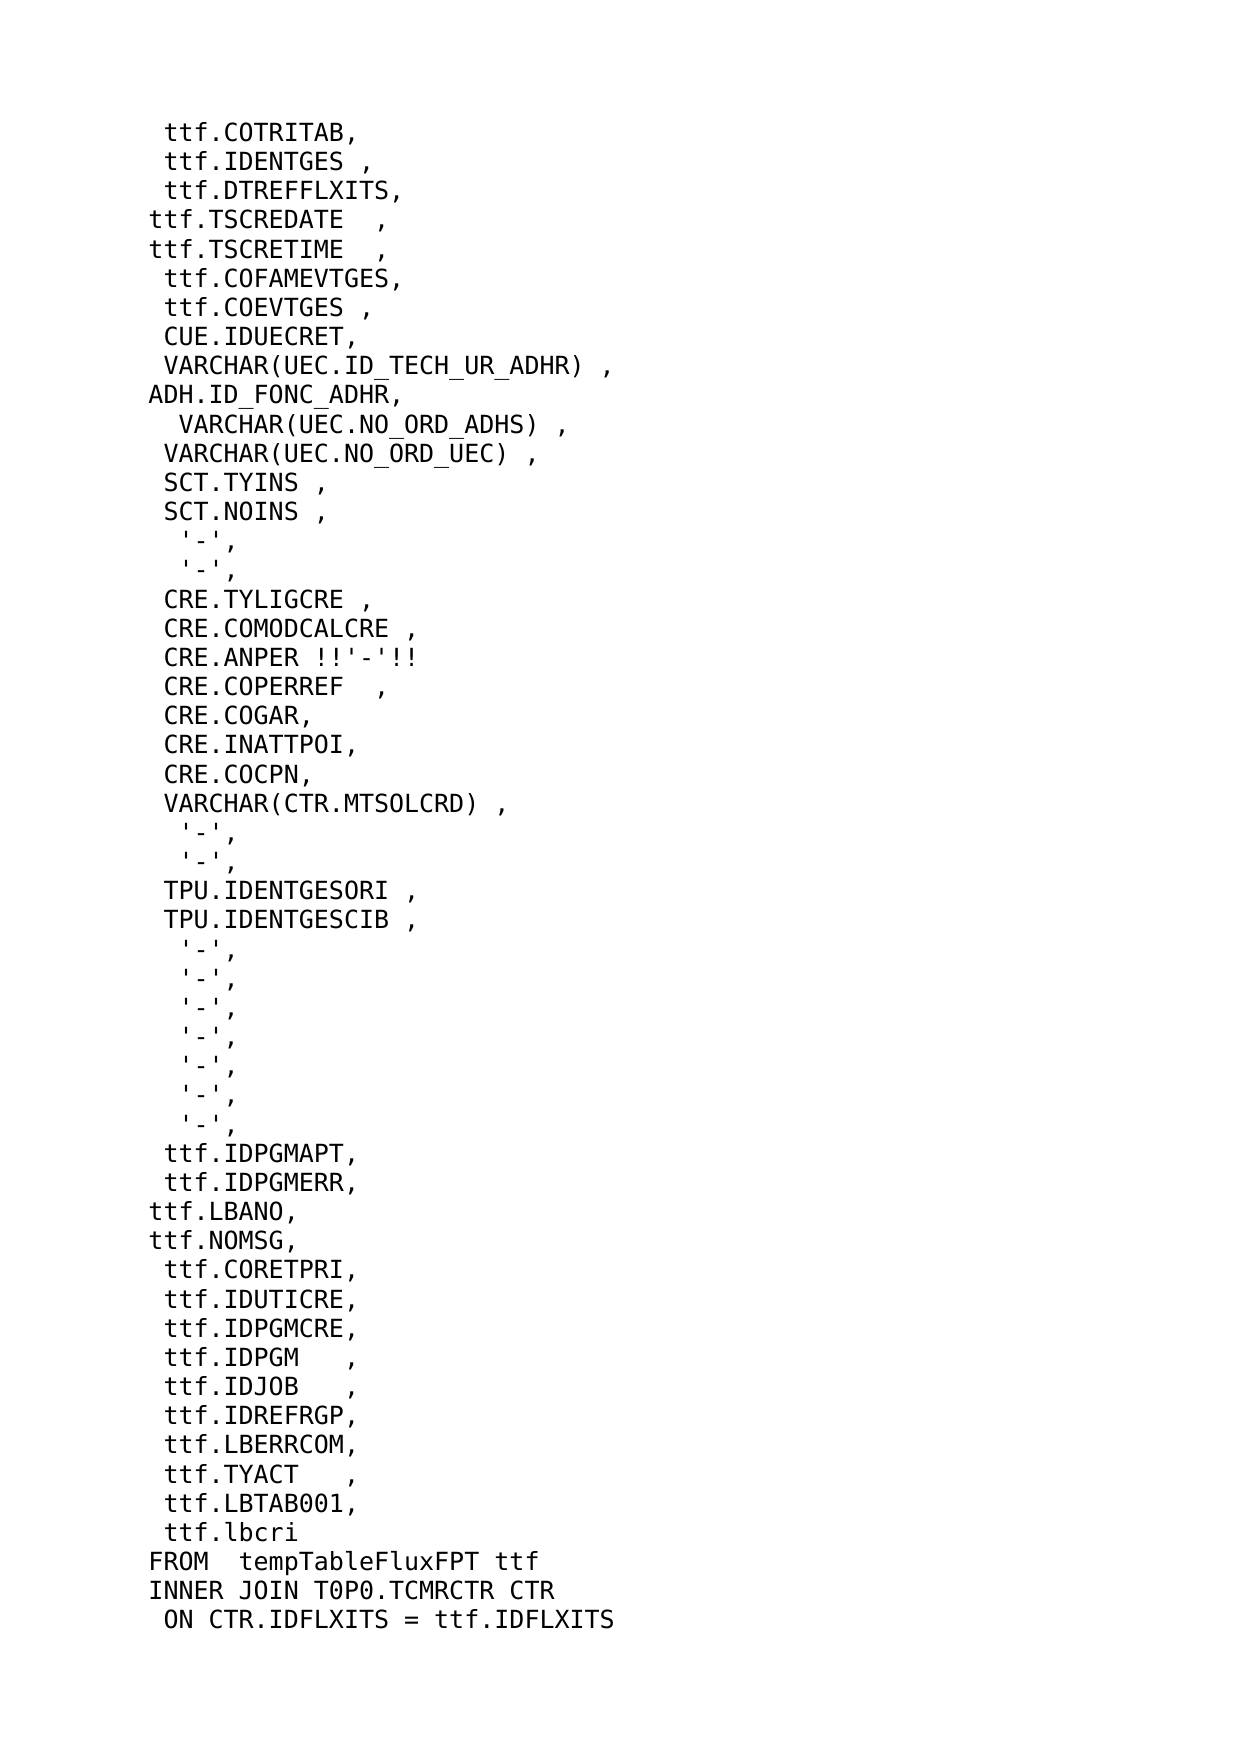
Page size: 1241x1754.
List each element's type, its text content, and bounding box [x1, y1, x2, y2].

text ttf.COTRITAB, ttf.IDENTGES , ttf.DTREFFLXITS, ttf.TSCREDATE , ttf.TSCRETIME , ttf.COFAMEVTGES, ttf.COEVTGES , CUE.IDUECRET, VARCHAR(UEC.ID_TECH_UR_ADHR) , ADH.ID_FONC_ADHR, VARCHAR(UEC.NO_ORD_ADHS) , VARCHAR(UEC.NO_ORD_UEC) , SCT.TYINS , SCT.NOINS , '-', '-', CRE.TYLIGCRE , CRE.COMODCALCRE , CRE.ANPER !!'-'!! CRE.COPERREF , CRE.COGAR, CRE.INATTPOI, CRE.COCPN, VARCHAR(CTR.MTSOLCRD) , '-', '-', TPU.IDENTGESORI , TPU.IDENTGESCIB , '-', '-', '-', '-', '-', '-', '-', ttf.IDPGMAPT, ttf.IDPGMERR, ttf.LBANO, ttf.NOMSG, ttf.CORETPRI, ttf.IDUTICRE, ttf.IDPGMCRE, ttf.IDPGM , ttf.IDJOB , ttf.IDREFRGP, ttf.LBERRCOM, ttf.TYACT , ttf.LBTAB001, ttf.lbcri FROM tempTableFluxFPT ttf INNER JOIN T0P0.TCMRCTR CTR ON CTR.IDFLXITS = ttf.IDFLXITS [118, 118, 1122, 1635]
